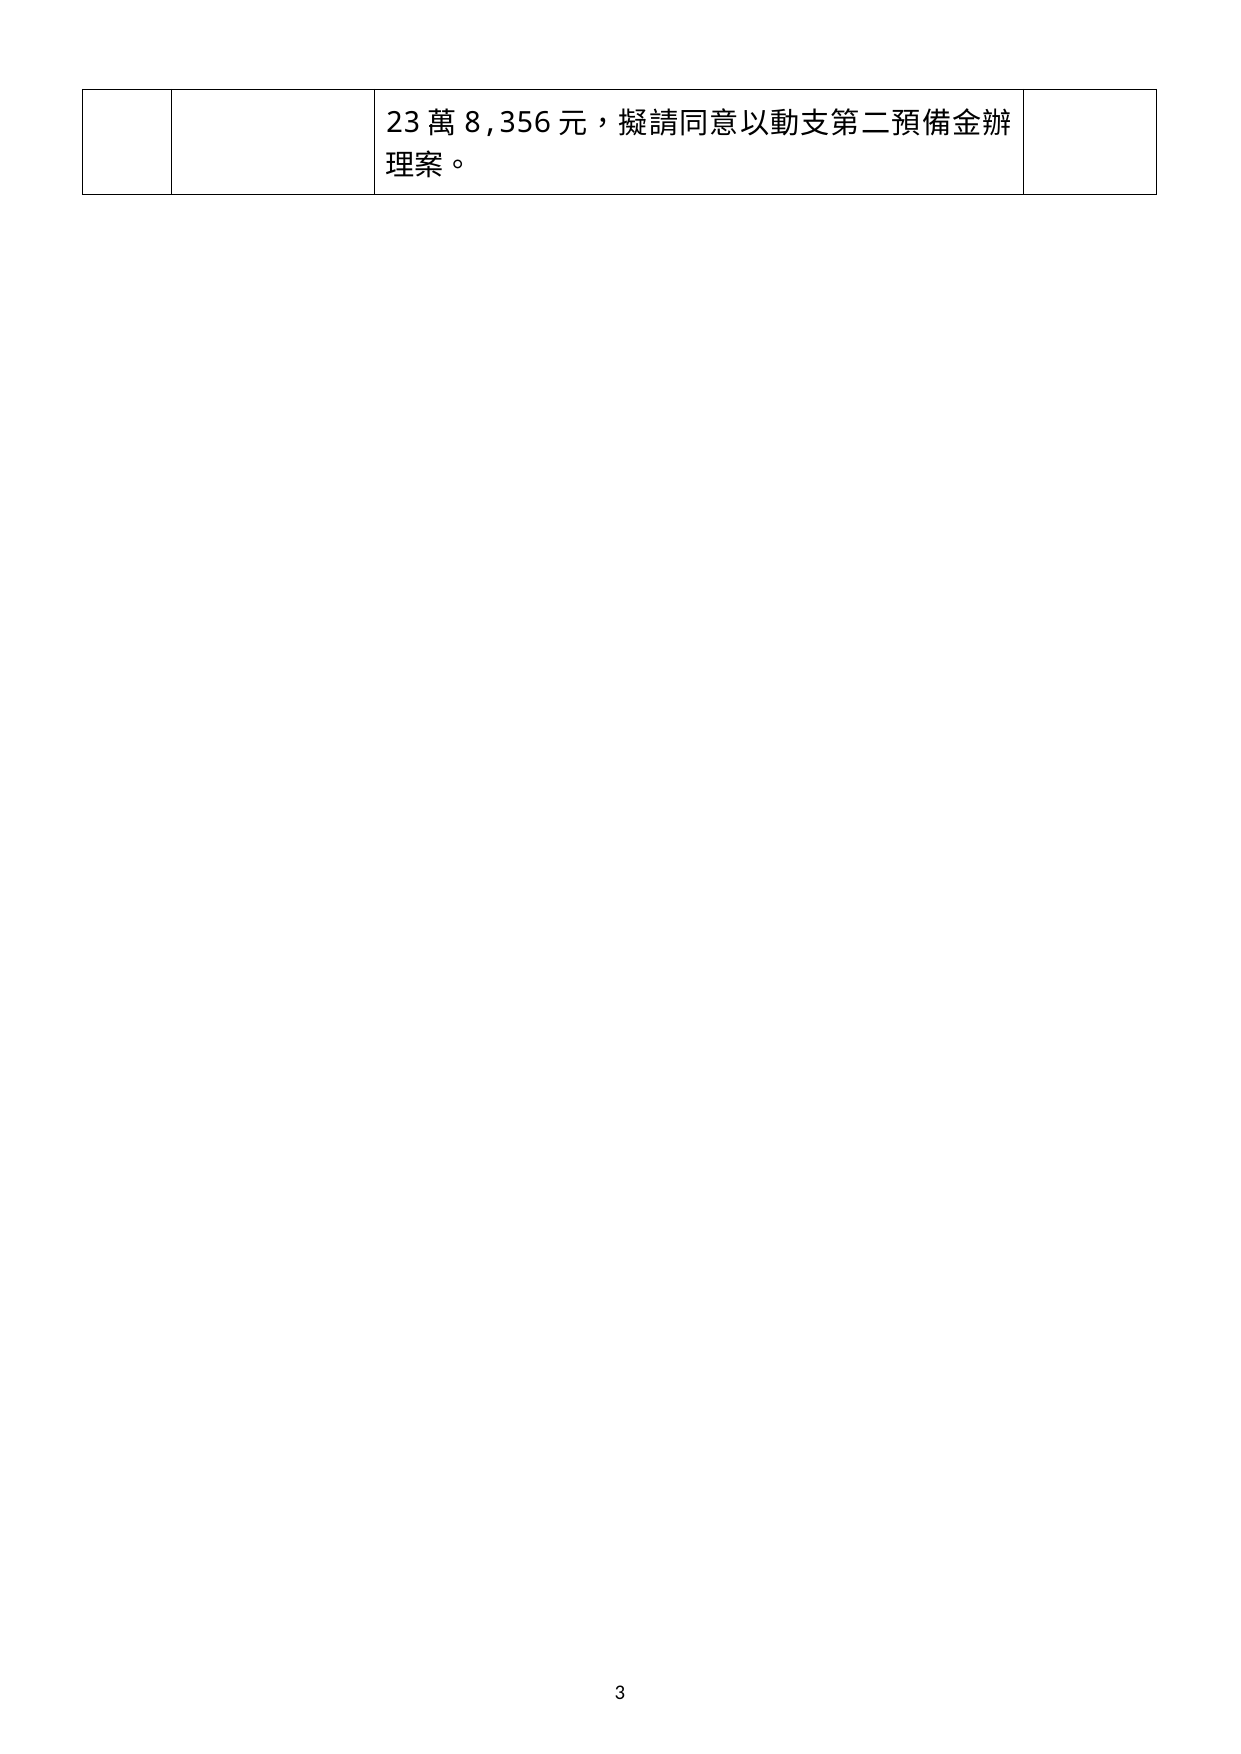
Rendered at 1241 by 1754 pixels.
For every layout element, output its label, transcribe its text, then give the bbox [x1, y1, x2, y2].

table_cell [83, 90, 171, 194]
table_cell [172, 90, 374, 194]
table_cell [1024, 90, 1156, 194]
table_cell 23萬8,356元，擬請同意以動支第二預備金辦理案。 [375, 90, 1023, 194]
